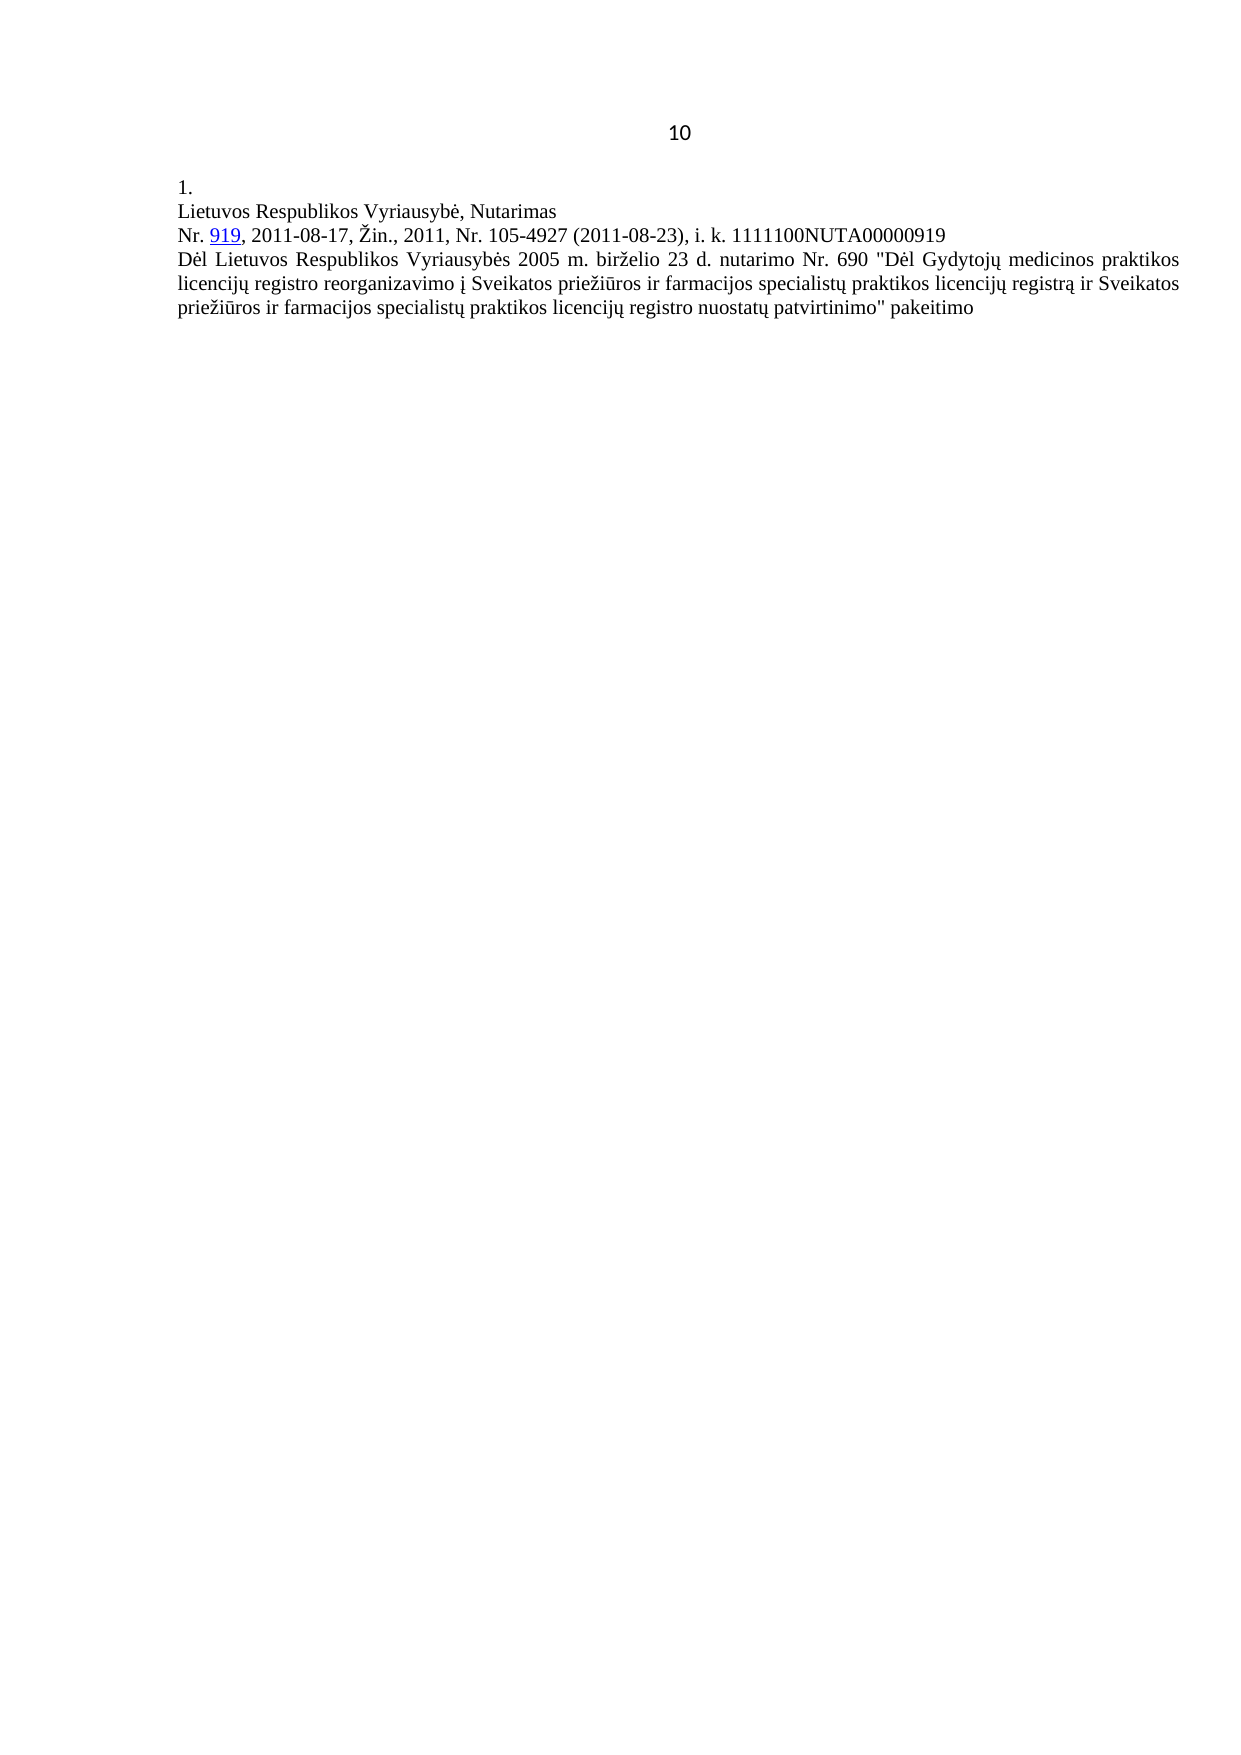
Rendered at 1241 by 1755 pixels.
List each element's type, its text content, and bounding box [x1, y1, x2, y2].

text Dėl Lietuvos Respublikos Vyriausybės 2005 m. birželio 23 d. nutarimo Nr. 690 "Dėl Gydytojų medicinos praktikos licencijų registro reorganizavimo į Sveikatos priežiūros ir farmacijos specialistų praktikos licencijų registrą ir Sveikatos priežiūros ir farmacijos specialistų praktikos licencijų registro nuostatų patvirtinimo" pakeitimo [177, 247, 1181, 319]
text Lietuvos Respublikos Vyriausybė, Nutarimas [177, 199, 1181, 223]
text Nr. 919, 2011-08-17, Žin., 2011, Nr. 105-4927 (2011-08-23), i. k. 1111100NUTA00000919 [177, 223, 1181, 247]
text 1. [177, 175, 1181, 199]
